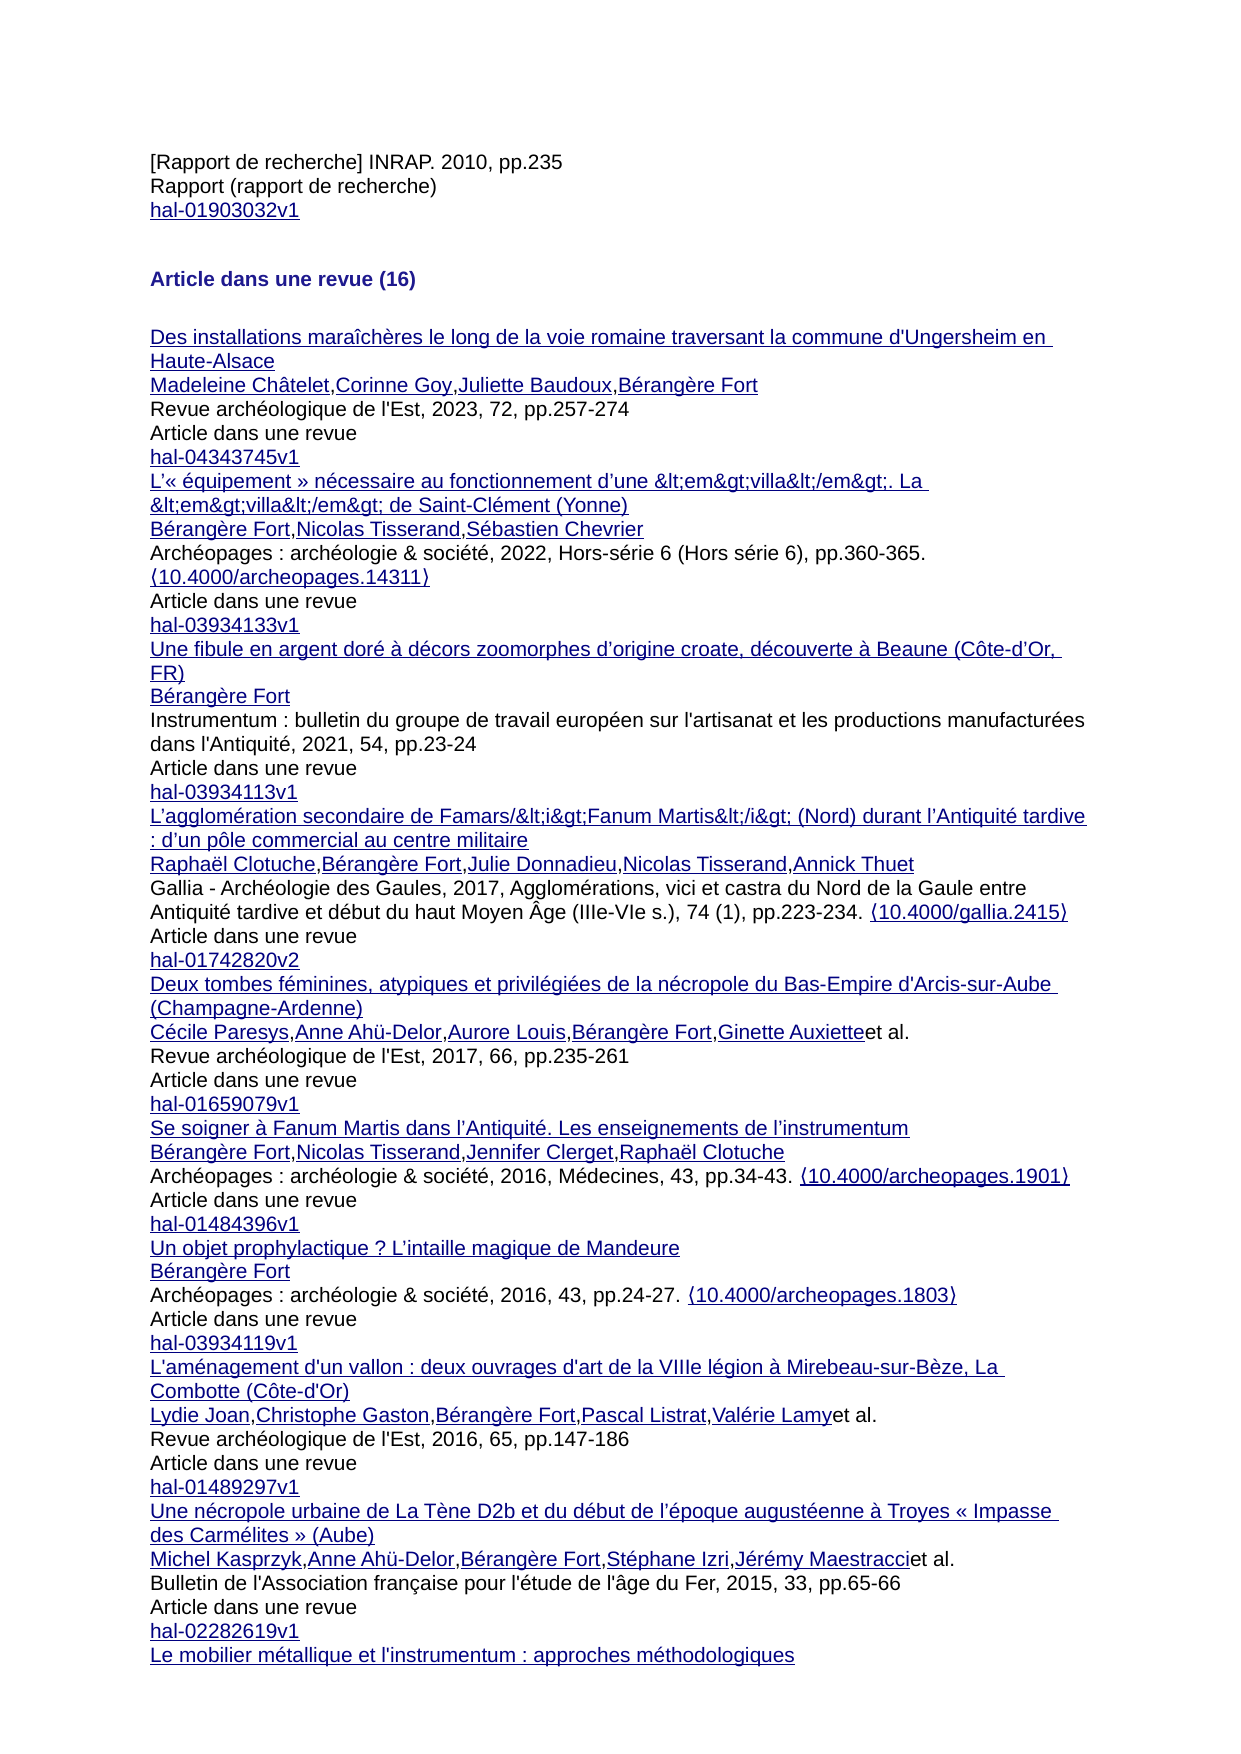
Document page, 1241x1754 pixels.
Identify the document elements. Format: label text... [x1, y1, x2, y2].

table_cell L'aménagement d'un vallon : deux ouvrages d'art de la VIIIe légion à Mirebeau-sur-Bèze, La Combotte (Côte-d'Or) Lydie Joan,Christophe Gaston,Bérangère Fort,Pascal Listrat,Valérie Lamyet al. Revue archéologique de l'Est, 2016, 65, pp.147-186 Article dans une revue hal-01489297v1 [150, 1355, 1090, 1499]
table_cell Deux tombes féminines, atypiques et privilégiées de la nécropole du Bas-Empire d'Arcis-sur-Aube (Champagne-Ardenne) Cécile Paresys,Anne Ahü-Delor,Aurore Louis,Bérangère Fort,Ginette Auxietteet al. Revue archéologique de l'Est, 2017, 66, pp.235-261 Article dans une revue hal-01659079v1 [150, 972, 1090, 1116]
table_header Des installations maraîchères le long de la voie romaine traversant la commune d'Ungersheim en Haute-Alsace Madeleine Châtelet,Corinne Goy,Juliette Baudoux,Bérangère Fort Revue archéologique de l'Est, 2023, 72, pp.257-274 Article dans une revue hal-04343745v1 [150, 325, 1090, 469]
table_cell L’« équipement » nécessaire au fonctionnement d’une &lt;em&gt;villa&lt;/em&gt;. La &lt;em&gt;villa&lt;/em&gt; de Saint-Clément (Yonne) Bérangère Fort,Nicolas Tisserand,Sébastien Chevrier Archéopages : archéologie & société, 2022, Hors-série 6 (Hors série 6), pp.360-365. ⟨10.4000/archeopages.14311⟩ Article dans une revue hal-03934133v1 [150, 469, 1090, 636]
subtitle Article dans une revue (16) [150, 267, 1090, 291]
table_cell L’agglomération secondaire de Famars/&lt;i&gt;Fanum Martis&lt;/i&gt; (Nord) durant l’Antiquité tardive : d’un pôle commercial au centre militaire Raphaël Clotuche,Bérangère Fort,Julie Donnadieu,Nicolas Tisserand,Annick Thuet Gallia - Archéologie des Gaules, 2017, Agglomérations, vici et castra du Nord de la Gaule entre Antiquité tardive et début du haut Moyen Âge (IIIe-VIe s.), 74 (1), pp.223-234. ⟨10.4000/gallia.2415⟩ Article dans une revue hal-01742820v2 [150, 804, 1090, 972]
table_cell Une nécropole urbaine de La Tène D2b et du début de l’époque augustéenne à Troyes « Impasse des Carmélites » (Aube) Michel Kasprzyk,Anne Ahü-Delor,Bérangère Fort,Stéphane Izri,Jérémy Maestracciet al. Bulletin de l'Association française pour l'étude de l'âge du Fer, 2015, 33, pp.65-66 Article dans une revue hal-02282619v1 [150, 1499, 1090, 1643]
table_cell Un objet prophylactique ? L’intaille magique de Mandeure Bérangère Fort Archéopages : archéologie & société, 2016, 43, pp.24-27. ⟨10.4000/archeopages.1803⟩ Article dans une revue hal-03934119v1 [150, 1235, 1090, 1355]
table_cell Une fibule en argent doré à décors zoomorphes d’origine croate, découverte à Beaune (Côte-d’Or, FR) Bérangère Fort Instrumentum : bulletin du groupe de travail européen sur l'artisanat et les productions manufacturées dans l'Antiquité, 2021, 54, pp.23-24 Article dans une revue hal-03934113v1 [150, 636, 1090, 804]
table_cell Se soigner à Fanum Martis dans l’Antiquité. Les enseignements de l’instrumentum Bérangère Fort,Nicolas Tisserand,Jennifer Clerget,Raphaël Clotuche Archéopages : archéologie & société, 2016, Médecines, 43, pp.34-43. ⟨10.4000/archeopages.1901⟩ Article dans une revue hal-01484396v1 [150, 1116, 1090, 1235]
table_cell Le mobilier métallique et l'instrumentum : approches méthodologiques [150, 1643, 1090, 1667]
table_cell [Rapport de recherche] INRAP. 2010, pp.235 Rapport (rapport de recherche) hal-01903032v1 [150, 150, 1090, 222]
